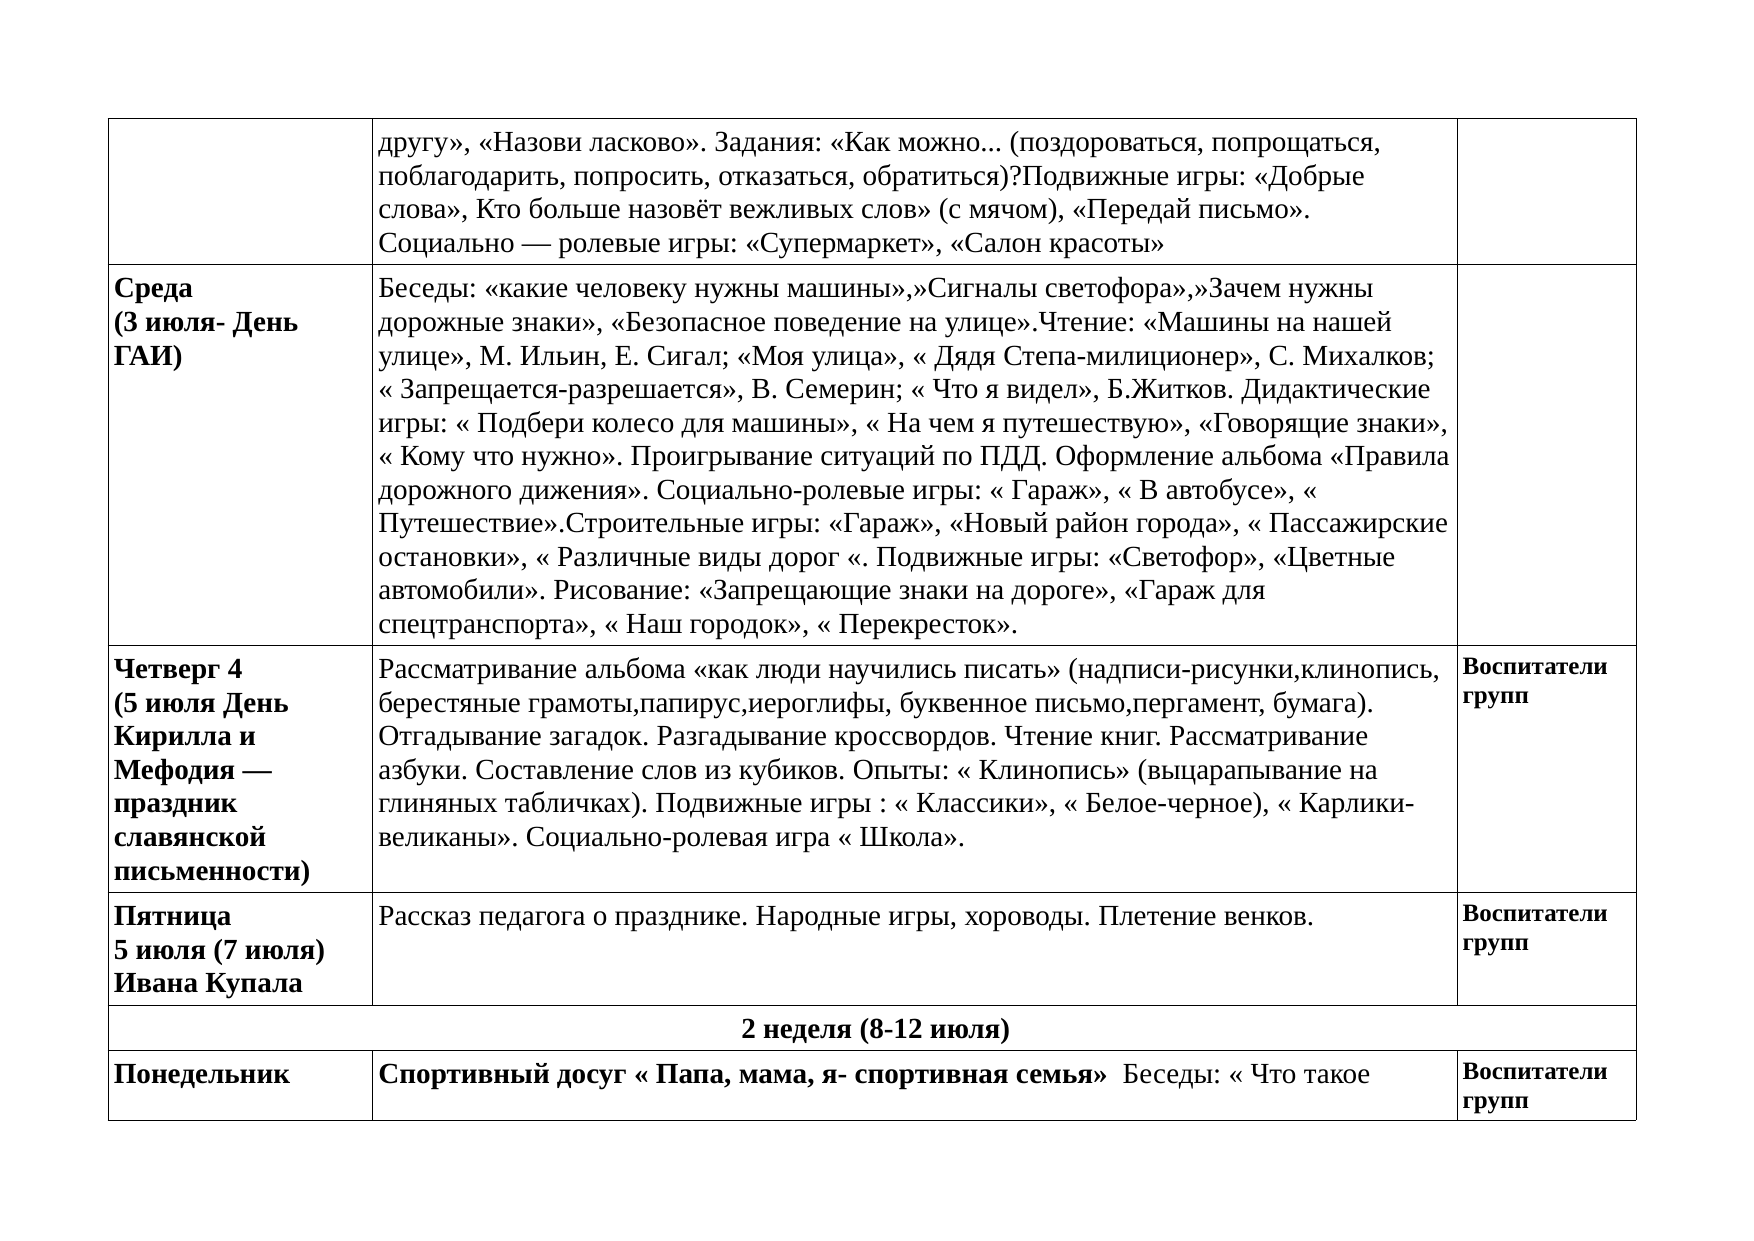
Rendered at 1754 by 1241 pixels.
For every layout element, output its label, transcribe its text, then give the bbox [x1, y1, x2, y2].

table_cell Четверг 4 (5 июля День Кирилла и Мефодия — праздник славянской письменности) [109, 646, 372, 892]
table_cell другу», «Назови ласково». Задания: «Как можно... (поздороваться, попрощаться, поблагодарить, попросить, отказаться, обратиться)?Подвижные игры: «Добрые слова», Кто больше назовёт вежливых слов» (с мячом), «Передай письмо». Социально — ролевые игры: «Супермаркет», «Салон красоты» [373, 119, 1457, 264]
table_cell Рассказ педагога о празднике. Народные игры, хороводы. Плетение венков. [373, 893, 1457, 1004]
table_cell [109, 119, 372, 264]
table_cell Рассматривание альбома «как люди научились писать» (надписи-рисунки,клинопись, берестяные грамоты,папирус,иероглифы, буквенное письмо,пергамент, бумага). Отгадывание загадок. Разгадывание кроссвордов. Чтение книг. Рассматривание азбуки. Составление слов из кубиков. Опыты: « Клинопись» (выцарапывание на глиняных табличках). Подвижные игры : « Классики», « Белое-черное), « Карлики-великаны». Социально-ролевая игра « Школа». [373, 646, 1457, 892]
table_cell Беседы: «какие человеку нужны машины»,»Сигналы светофора»,»Зачем нужны дорожные знаки», «Безопасное поведение на улице».Чтение: «Машины на нашей улице», М. Ильин, Е. Сигал; «Моя улица», « Дядя Степа-милиционер», С. Михалков; « Запрещается-разрешается», В. Семерин; « Что я видел», Б.Житков. Дидактические игры: « Подбери колесо для машины», « На чем я путешествую», «Говорящие знаки», « Кому что нужно». Проигрывание ситуаций по ПДД. Оформление альбома «Правила дорожного дижения». Социально-ролевые игры: « Гараж», « В автобусе», « Путешествие».Строительные игры: «Гараж», «Новый район города», « Пассажирские остановки», « Различные виды дорог «. Подвижные игры: «Светофор», «Цветные автомобили». Рисование: «Запрещающие знаки на дороге», «Гараж для спецтранспорта», « Наш городок», « Перекресток». [373, 265, 1457, 645]
table_cell Понедельник [109, 1051, 372, 1119]
table_cell Воспитатели групп [1458, 646, 1636, 892]
table_cell [1458, 119, 1636, 264]
table_cell Воспитатели групп [1458, 1051, 1636, 1119]
table_cell 2 неделя (8-12 июля) [109, 1006, 1636, 1050]
table_cell Пятница 5 июля (7 июля) Ивана Купала [109, 893, 372, 1004]
table_cell Спортивный досуг « Папа, мама, я- спортивная семья» Беседы: « Что такое [373, 1051, 1457, 1119]
table_cell [1458, 265, 1636, 645]
table_cell Воспитатели групп [1458, 893, 1636, 1004]
table_cell Среда (3 июля- День ГАИ) [109, 265, 372, 645]
